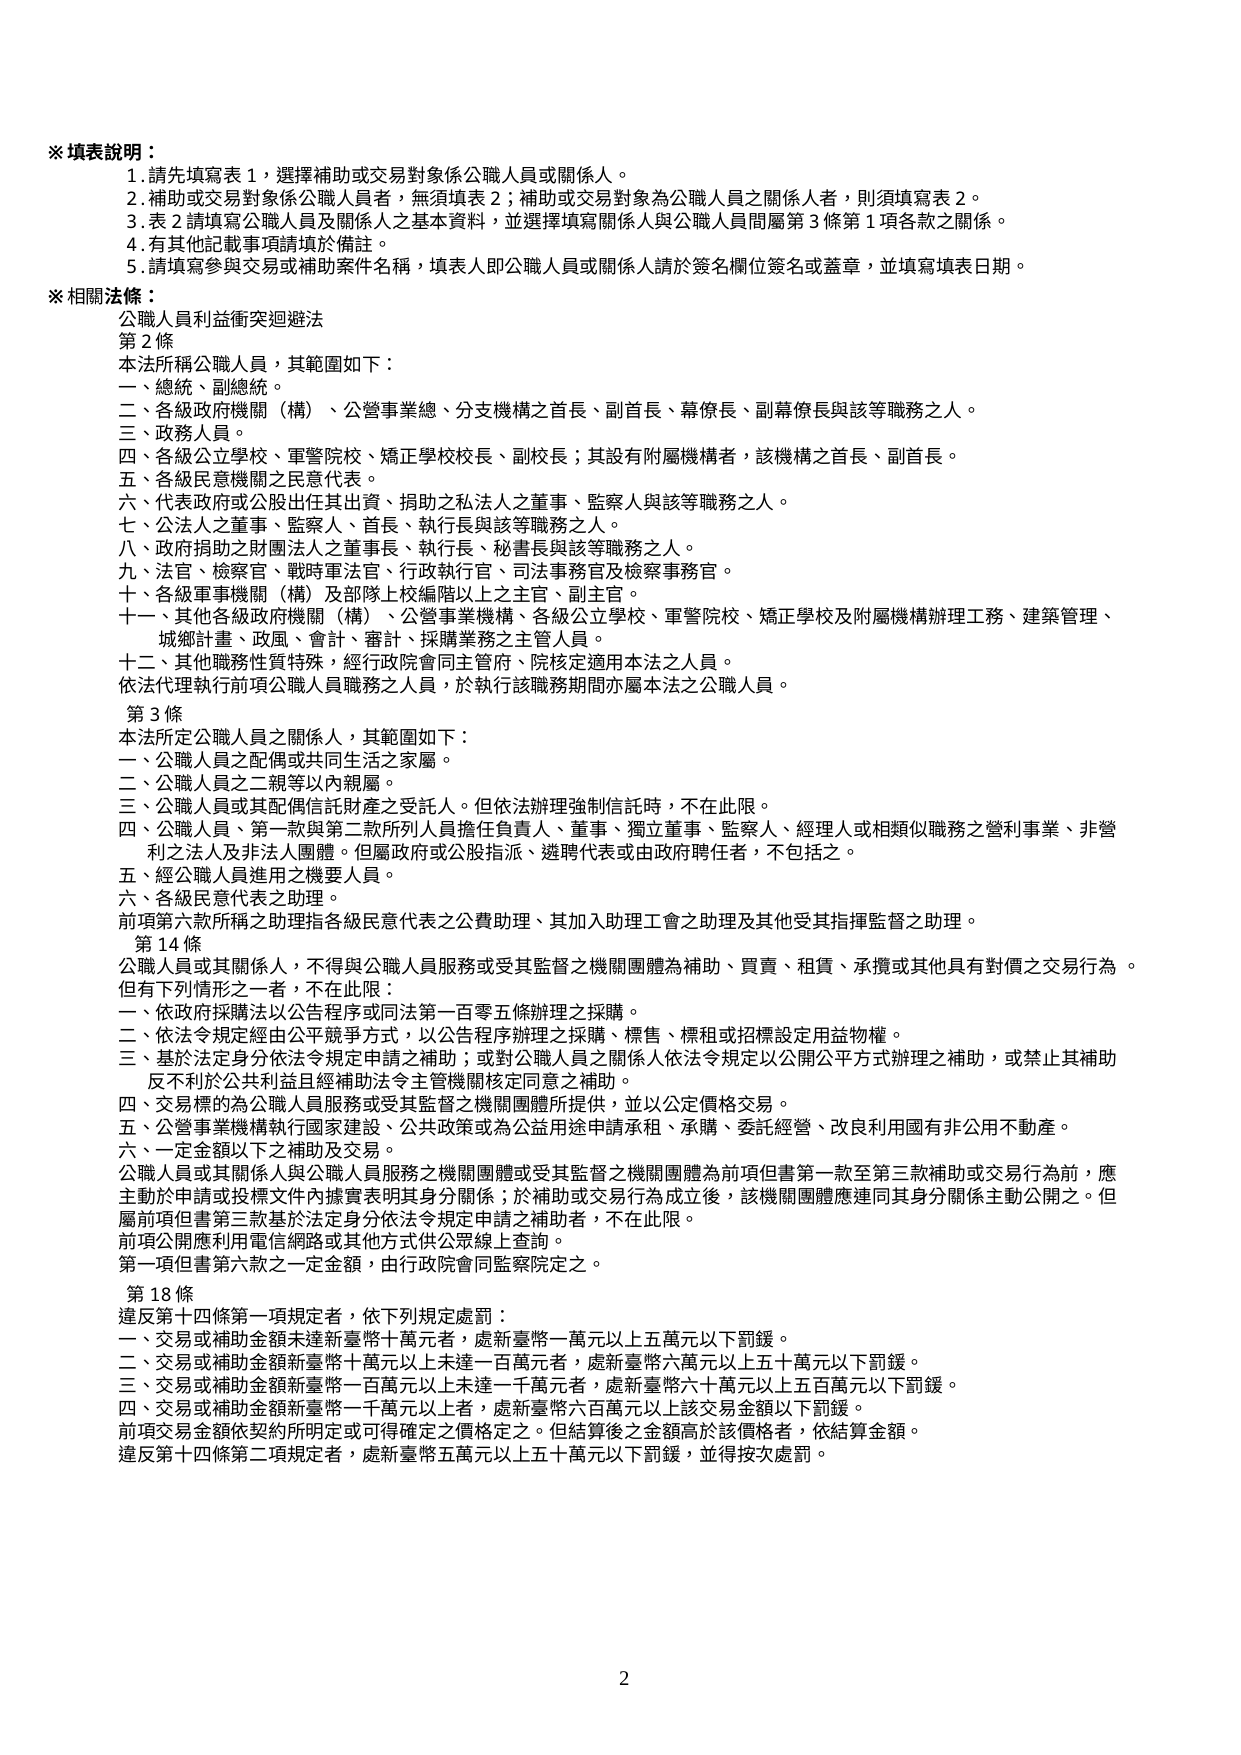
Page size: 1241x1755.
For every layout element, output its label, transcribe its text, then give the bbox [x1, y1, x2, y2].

text 二、公職人員之二親等以內親屬。 [118, 772, 1122, 795]
text 本法所稱公職人員，其範圍如下： [118, 353, 1122, 376]
text 一、依政府採購法以公告程序或同法第一百零五條辦理之採購。 [118, 1001, 1122, 1024]
text 三、交易或補助金額新臺幣一百萬元以上未達一千萬元者，處新臺幣六十萬元以上五百萬元以下罰鍰。 [118, 1374, 1122, 1397]
text 前項公開應利用電信網路或其他方式供公眾線上查詢。 [118, 1231, 1122, 1253]
text 公職人員或其關係人與公職人員服務之機關團體或受其監督之機關團體為前項但書第一款至第三款補助或交易行為前，應主動於申請或投標文件內據實表明其身分關係；於補助或交易行為成立後，該機關團體應連同其身分關係主動公開之。但屬前項但書第三款基於法定身分依法令規定申請之補助者，不在此限。 [118, 1162, 1122, 1231]
text 3.表2請填寫公職人員及關係人之基本資料，並選擇填寫關係人與公職人員間屬第3條第1項各款之關係。 [57, 210, 1216, 233]
text ※填表說明： [44, 141, 1122, 164]
text 公職人員或其關係人，不得與公職人員服務或受其監督之機關團體為補助、買賣、租賃、承攬或其他具有對價之交易行為。但有下列情形之一者，不在此限： [118, 956, 1122, 1001]
text 四、交易標的為公職人員服務或受其監督之機關團體所提供，並以公定價格交易。 [118, 1093, 1122, 1116]
text 九、法官、檢察官、戰時軍法官、行政執行官、司法事務官及檢察事務官。 [118, 560, 1122, 583]
text 一、總統、副總統。 [118, 376, 1122, 399]
text 第14條 [44, 933, 1216, 956]
text 2.補助或交易對象係公職人員者，無須填表2；補助或交易對象為公職人員之關係人者，則須填寫表2。 [57, 187, 1216, 210]
text 五、公營事業機構執行國家建設、公共政策或為公益用途申請承租、承購、委託經營、改良利用國有非公用不動產。 [118, 1116, 1122, 1139]
text 4.有其他記載事項請填於備註。 [57, 233, 1216, 256]
text 六、代表政府或公股出任其出資、捐助之私法人之董事、監察人與該等職務之人。 [118, 491, 1122, 514]
text 依法代理執行前項公職人員職務之人員，於執行該職務期間亦屬本法之公職人員。 [118, 674, 1122, 697]
text 八、政府捐助之財團法人之董事長、執行長、秘書長與該等職務之人。 [118, 537, 1122, 560]
text 六、各級民意代表之助理。 [118, 887, 1122, 910]
text 違反第十四條第一項規定者，依下列規定處罰： [118, 1306, 1122, 1328]
text 二、依法令規定經由公平競爭方式，以公告程序辦理之採購、標售、標租或招標設定用益物權。 [118, 1024, 1122, 1047]
text 前項第六款所稱之助理指各級民意代表之公費助理、其加入助理工會之助理及其他受其指揮監督之助理。 [118, 910, 1122, 933]
text 二、交易或補助金額新臺幣十萬元以上未達一百萬元者，處新臺幣六萬元以上五十萬元以下罰鍰。 [118, 1351, 1122, 1374]
text 三、公職人員或其配偶信託財產之受託人。但依法辦理強制信託時，不在此限。 [118, 795, 1122, 818]
text 第3條 [57, 703, 1216, 726]
text 三、基於法定身分依法令規定申請之補助；或對公職人員之關係人依法令規定以公開公平方式辦理之補助，或禁止其補助反不利於公共利益且經補助法令主管機關核定同意之補助。 [118, 1047, 1122, 1093]
text 六、一定金額以下之補助及交易。 [118, 1139, 1122, 1162]
text ※相關法條： [44, 285, 1216, 308]
text 第一項但書第六款之一定金額，由行政院會同監察院定之。 [118, 1253, 1122, 1276]
text 四、公職人員、第一款與第二款所列人員擔任負責人、董事、獨立董事、監察人、經理人或相類似職務之營利事業、非營利之法人及非法人團體。但屬政府或公股指派、遴聘代表或由政府聘任者，不包括之。 [118, 818, 1122, 864]
text 十、各級軍事機關（構）及部隊上校編階以上之主官、副主官。 [118, 583, 1122, 606]
text 十二、其他職務性質特殊，經行政院會同主管府、院核定適用本法之人員。 [118, 651, 1122, 674]
text 本法所定公職人員之關係人，其範圍如下： [118, 726, 1122, 749]
text 十一、其他各級政府機關（構）、公營事業機構、各級公立學校、軍警院校、矯正學校及附屬機構辦理工務、建築管理、城鄉計畫、政風、會計、審計、採購業務之主管人員。 [118, 606, 1122, 651]
text 違反第十四條第二項規定者，處新臺幣五萬元以上五十萬元以下罰鍰，並得按次處罰。 [118, 1443, 1122, 1466]
text 前項交易金額依契約所明定或可得確定之價格定之。但結算後之金額高於該價格者，依結算金額。 [118, 1420, 1122, 1443]
text 三、政務人員。 [118, 422, 1122, 445]
text 公職人員利益衝突迴避法 [118, 308, 1122, 331]
text 第18條 [57, 1283, 1216, 1306]
text 第2條 [118, 331, 1122, 353]
text 五、經公職人員進用之機要人員。 [118, 864, 1122, 887]
text 七、公法人之董事、監察人、首長、執行長與該等職務之人。 [118, 514, 1122, 537]
text 一、公職人員之配偶或共同生活之家屬。 [118, 749, 1122, 772]
text 四、交易或補助金額新臺幣一千萬元以上者，處新臺幣六百萬元以上該交易金額以下罰鍰。 [118, 1397, 1122, 1420]
text 一、交易或補助金額未達新臺幣十萬元者，處新臺幣一萬元以上五萬元以下罰鍰。 [118, 1328, 1122, 1351]
text 二、各級政府機關（構）、公營事業總、分支機構之首長、副首長、幕僚長、副幕僚長與該等職務之人。 [118, 399, 1122, 422]
text 5.請填寫參與交易或補助案件名稱，填表人即公職人員或關係人請於簽名欄位簽名或蓋章，並填寫填表日期。 [57, 256, 1216, 278]
text 五、各級民意機關之民意代表。 [118, 468, 1122, 491]
text 四、各級公立學校、軍警院校、矯正學校校長、副校長；其設有附屬機構者，該機構之首長、副首長。 [118, 445, 1122, 468]
text 1.請先填寫表1，選擇補助或交易對象係公職人員或關係人。 [57, 164, 1216, 187]
